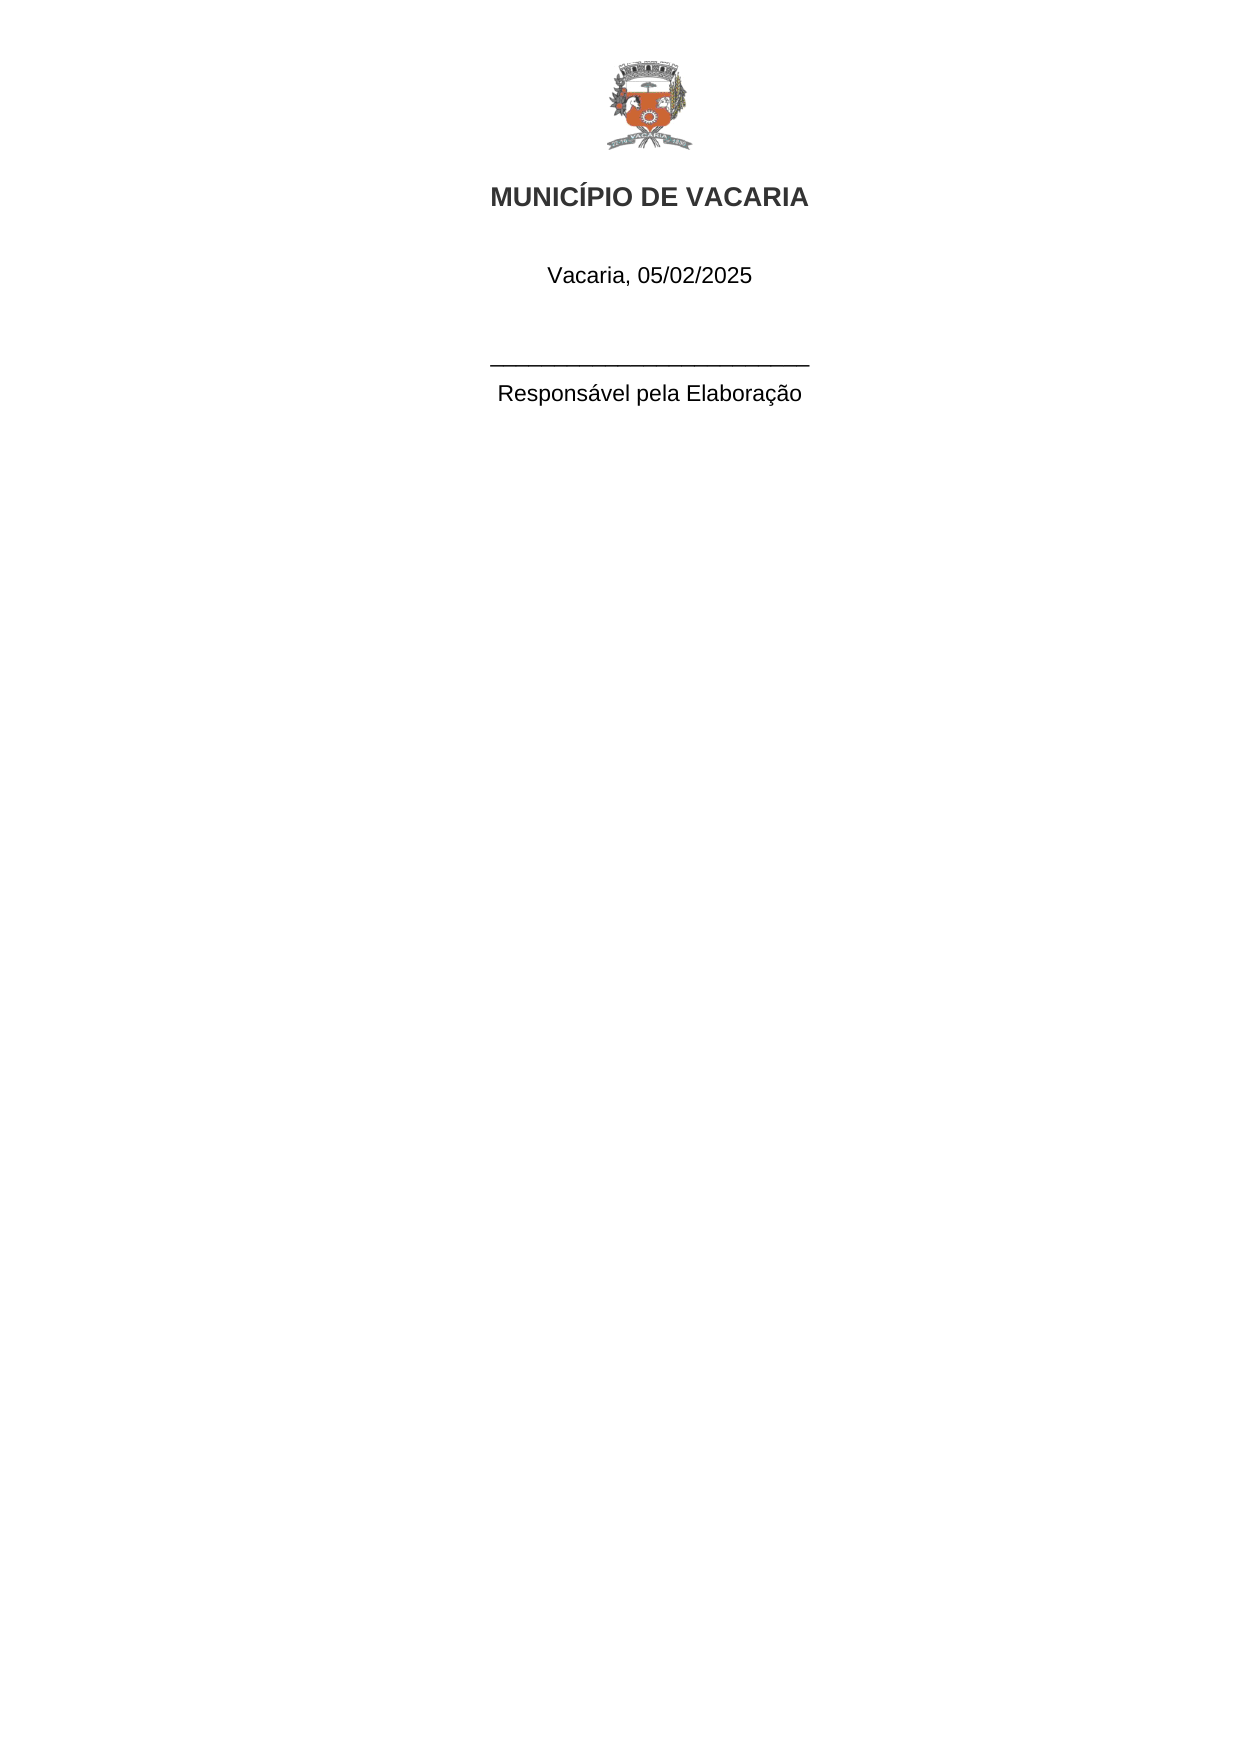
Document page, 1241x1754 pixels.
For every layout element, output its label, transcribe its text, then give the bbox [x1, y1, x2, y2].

picture [606, 60, 693, 150]
text Responsável pela Elaboração [118, 380, 1181, 406]
text _________________________ [118, 341, 1181, 367]
text Vacaria, 05/02/2025 [118, 262, 1181, 288]
